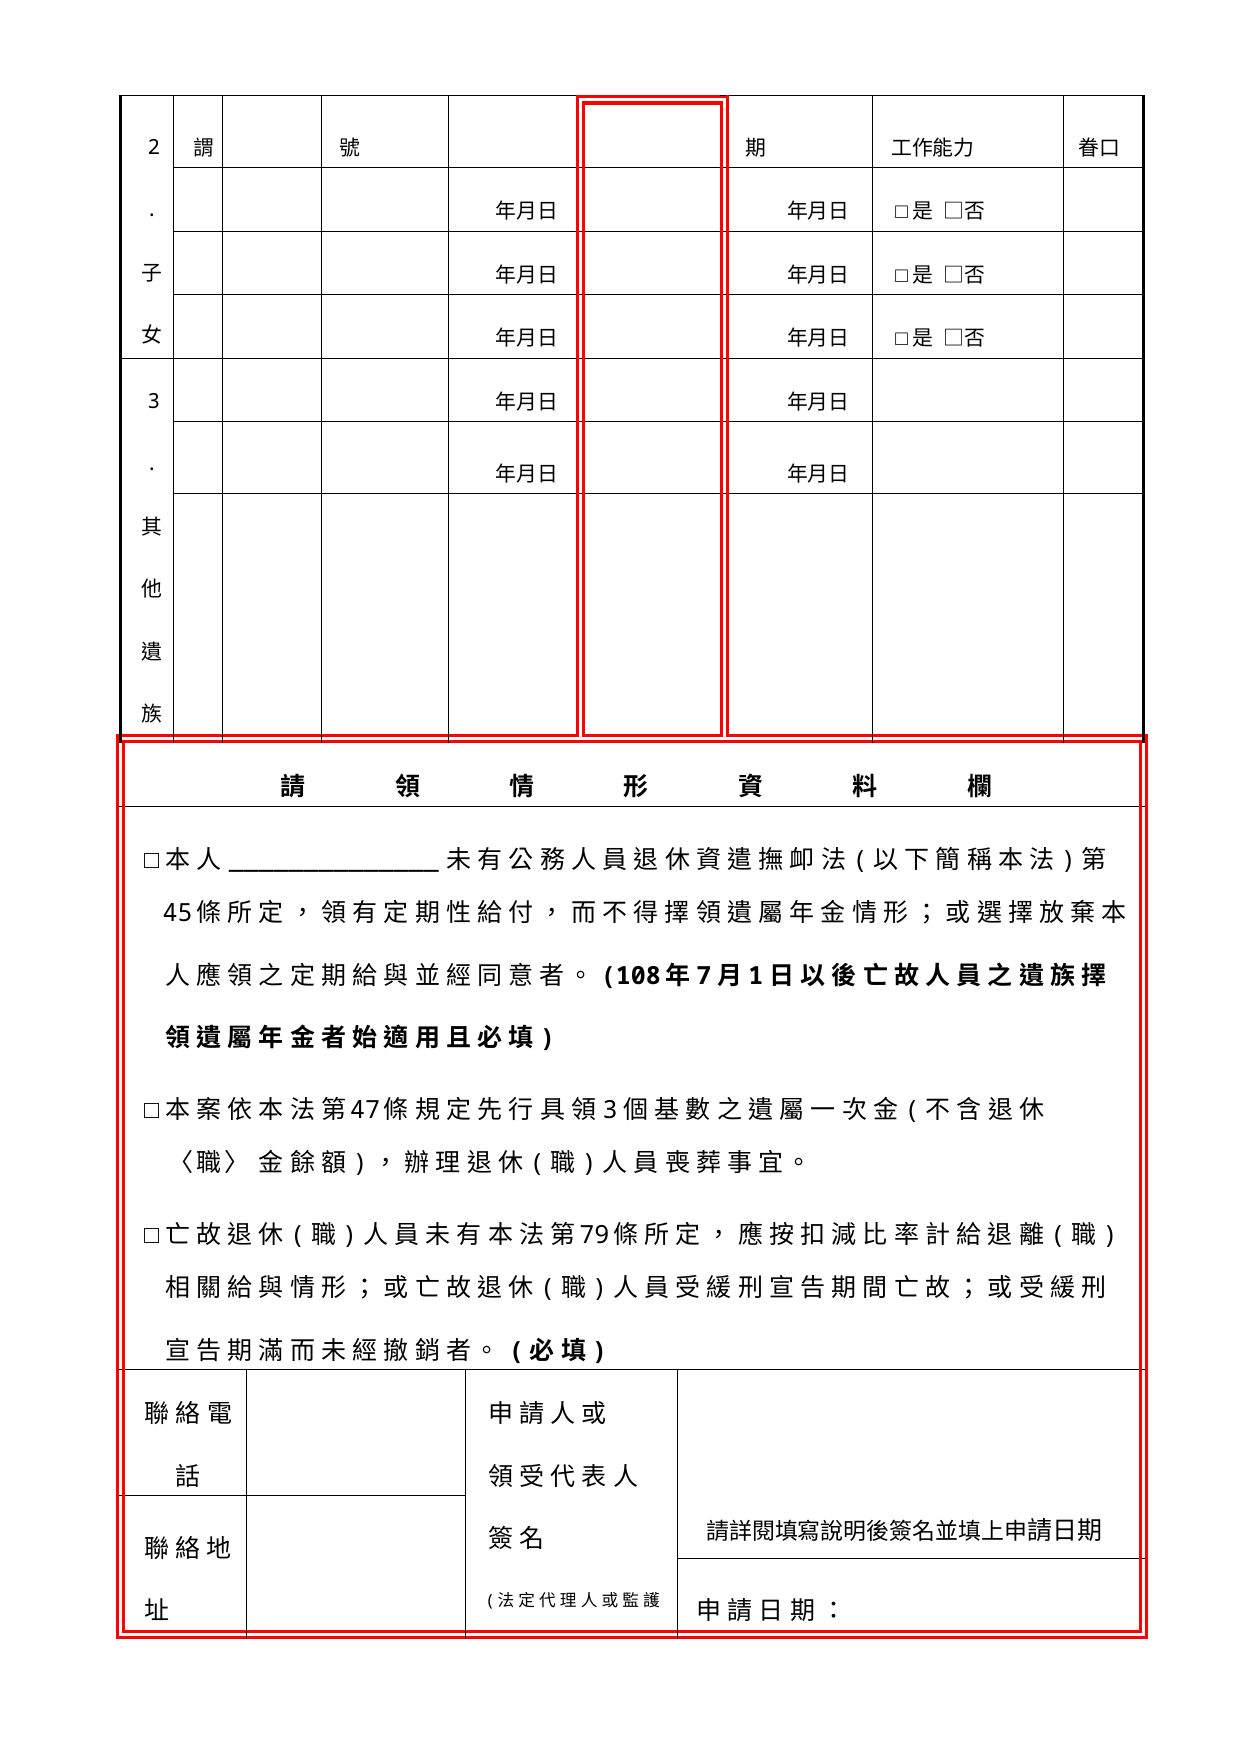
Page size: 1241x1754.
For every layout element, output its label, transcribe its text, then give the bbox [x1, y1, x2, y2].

table_cell [322, 232, 448, 294]
table_cell 申請日期： [678, 1559, 1139, 1629]
table_cell 工作能力 [873, 96, 1063, 167]
table_cell [449, 734, 872, 740]
table_cell [174, 359, 222, 421]
table_cell [1064, 359, 1142, 421]
table_cell 聯絡地址 [125, 1496, 246, 1629]
table_cell [223, 96, 321, 167]
table_cell 請 領 情 形 資 料 欄 [125, 743, 1139, 806]
table_cell [1064, 232, 1142, 294]
table_cell [174, 168, 222, 231]
table_cell [873, 422, 1063, 493]
table_cell [678, 1370, 1139, 1558]
table_cell 年月日 [449, 295, 576, 358]
table_cell 期 [729, 96, 872, 167]
table_cell [449, 96, 576, 167]
table_cell [585, 359, 720, 421]
table_cell [873, 359, 1063, 421]
table_cell [585, 232, 720, 294]
table_cell 年月日 [729, 359, 872, 421]
table_cell [247, 1496, 465, 1629]
table_cell 請領種類 [581, 98, 724, 167]
table_cell [322, 422, 448, 493]
table_cell [174, 494, 222, 734]
table_cell [247, 1370, 465, 1495]
table_cell [223, 359, 321, 421]
table_cell [322, 168, 448, 231]
table_cell [729, 494, 872, 734]
table_cell [873, 494, 1063, 734]
table_cell □是 □否 [873, 232, 1063, 294]
table_cell 年月日 [449, 422, 576, 493]
table_cell 聯絡電話 [125, 1370, 246, 1495]
table_cell 眷口 [1064, 96, 1142, 167]
table_cell [449, 494, 576, 734]
table_cell 年月日 [449, 168, 576, 231]
table_cell [1064, 168, 1142, 231]
table_cell [1064, 494, 1142, 734]
table_cell 號 [322, 96, 448, 167]
table_cell [322, 295, 448, 358]
table_cell [223, 295, 321, 358]
table_cell 年月日 [729, 232, 872, 294]
table_cell □本人______________未有公務人員退休資遣撫卹法(以下簡稱本法)第45條所定，領有定期性給付，而不得擇領遺屬年金情形；或選擇放棄本人應領之定期給與並經同意者。(108年7月1日以後亡故人員之遺族擇領遺屬年金者始適用且必填) □本案依本法第47條規定先行具領3個基數之遺屬一次金(不含退休〈職〉金餘額)，辦理退休(職)人員喪葬事宜。 □亡故退休(職)人員未有本法第79條所定，應按扣減比率計給退離(職)相關給與情形；或亡故退休(職)人員受緩刑宣告期間亡故；或受緩刑宣告期滿而未經撤銷者。(必填) [125, 807, 1139, 1369]
table_cell [585, 168, 720, 231]
table_cell 年月日 [449, 232, 576, 294]
table_cell [1064, 422, 1142, 493]
table_cell 年月日 [729, 168, 872, 231]
table_cell [585, 494, 720, 734]
table_cell [174, 422, 222, 493]
table_cell [223, 494, 321, 734]
table_cell □是 □否 [873, 168, 1063, 231]
table_cell 年月日 [449, 359, 576, 421]
table_cell 謂 [174, 96, 222, 167]
table_cell [223, 232, 321, 294]
table_cell 3. 其他遺族 [122, 359, 173, 734]
table_cell [322, 494, 448, 734]
table_cell [1064, 295, 1142, 358]
table_cell [174, 232, 222, 294]
table_cell 年月日 [729, 422, 872, 493]
table_cell 申請人或 領受代表人簽名 (法定代理人或監護人代為申請時，請由法定代理人或監護人簽名) [466, 1370, 677, 1629]
table_cell 請領種類 [585, 105, 720, 167]
table_cell □是 □否 [873, 295, 1063, 358]
table_cell [174, 295, 222, 358]
table_cell [322, 359, 448, 421]
table_cell [223, 422, 321, 493]
table_cell [223, 168, 321, 231]
table_cell 2.子女 [122, 96, 173, 358]
table_cell [585, 422, 720, 493]
table_cell 年月日 [729, 295, 872, 358]
table_cell [585, 295, 720, 358]
